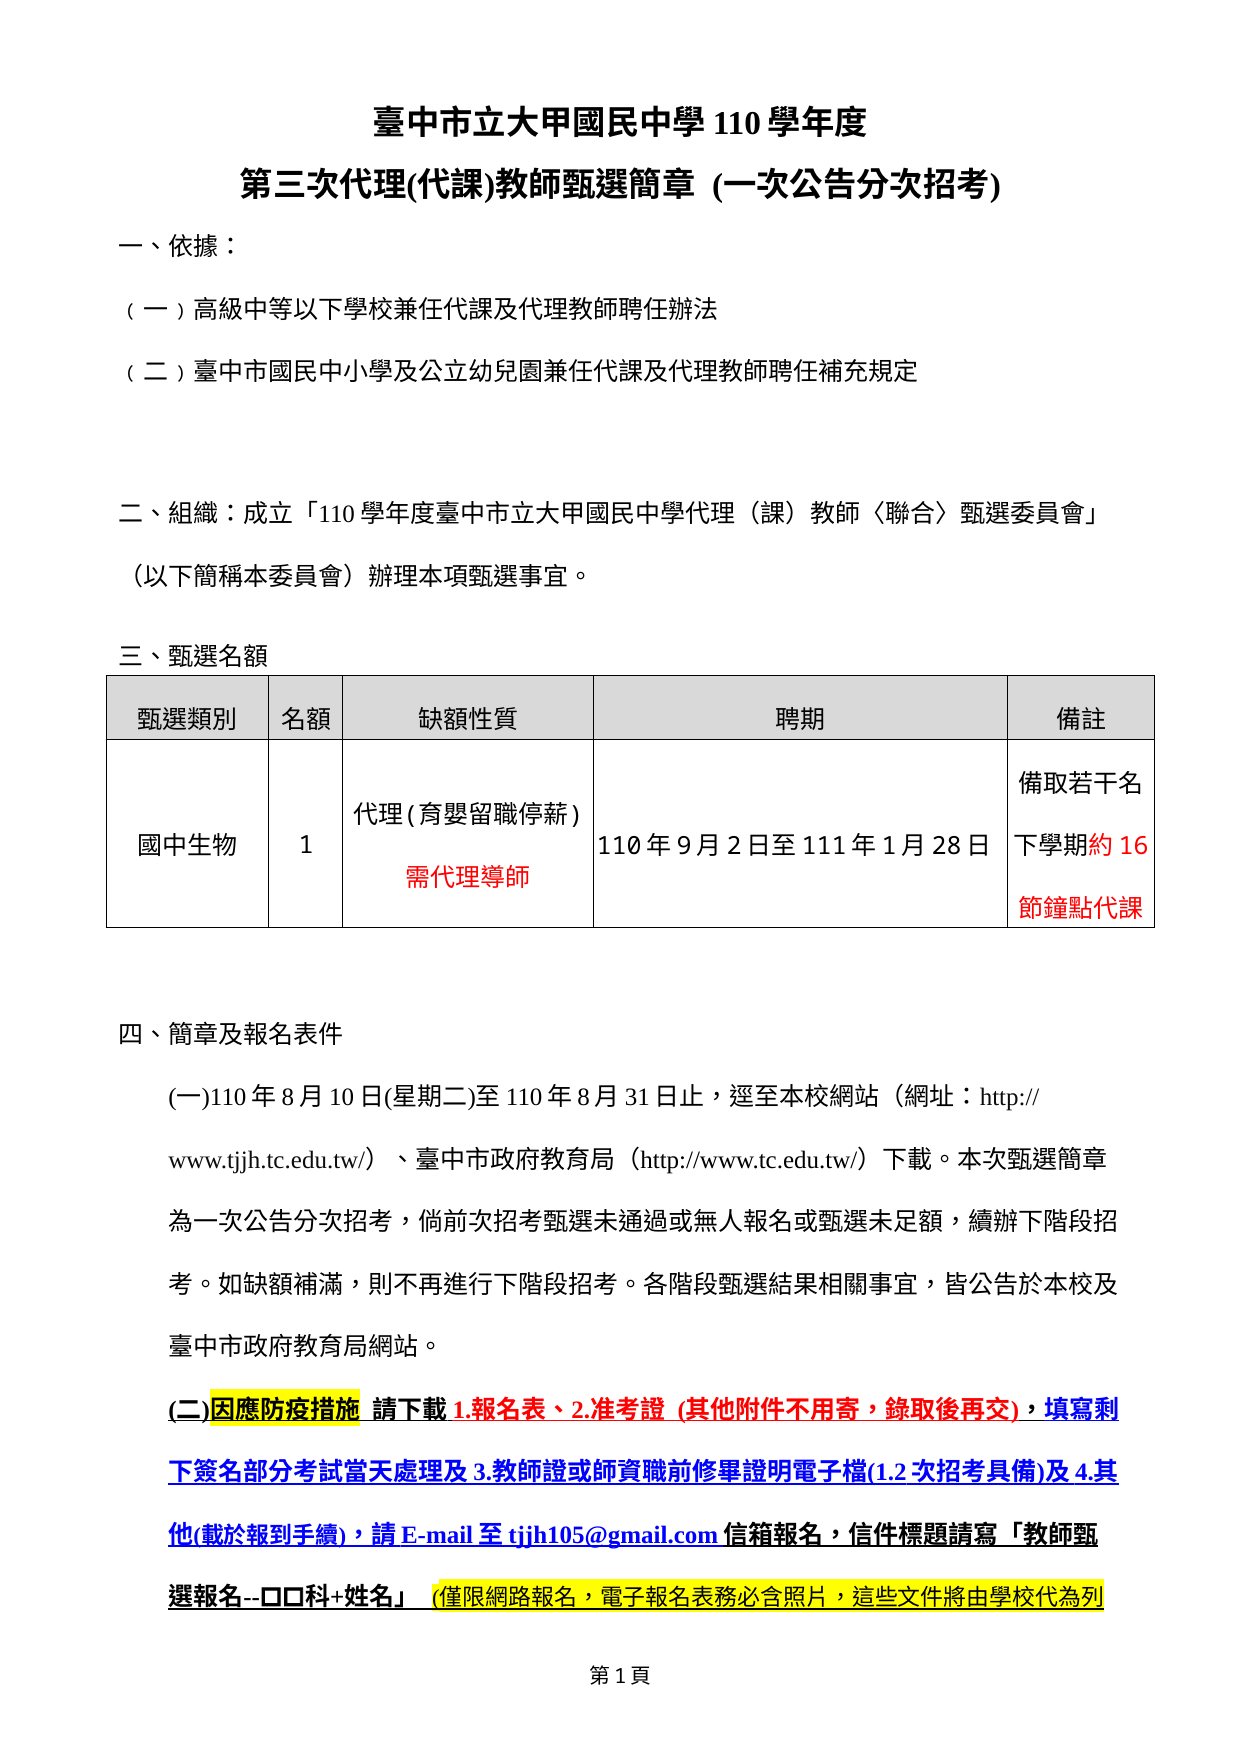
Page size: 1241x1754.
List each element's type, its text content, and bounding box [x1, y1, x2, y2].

text 四、簡章及報名表件 [118, 991, 1122, 1053]
text 二、組織：成立「110學年度臺中市立大甲國民中學代理（課）教師〈聯合〉甄選委員會」（以下簡稱本委員會）辦理本項甄選事宜。 [118, 470, 1122, 595]
table_header 備註 [1008, 676, 1154, 739]
table_cell 1 [269, 740, 342, 927]
text 三、甄選名額 [118, 613, 1122, 675]
table_cell 110年9月2日至111年1月28日 [594, 740, 1007, 927]
text 一、依據： [118, 203, 1122, 266]
text (二)因應防疫措施 請下載1.報名表、2.准考證 (其他附件不用寄，錄取後再交)，填寫剩下簽名部分考試當天處理及3.教師證或師資職前修畢證明電子檔(1.2次招考具備)及4.其他(載於報到手續)，請E-mail至tjjh105@gmail.com信箱報名，信件標題請寫「教師甄選報名--科+姓名」 (僅限網路報名，電子報名表務必含照片，這些文件將由學校代為列 [168, 1366, 1122, 1616]
text ﹙一﹚高級中等以下學校兼任代課及代理教師聘任辦法 [118, 266, 1122, 328]
table_header 缺額性質 [343, 676, 593, 739]
table_cell 代理(育嬰留職停薪) 需代理導師 [343, 740, 593, 927]
text ﹙二﹚臺中市國民中小學及公立幼兒園兼任代課及代理教師聘任補充規定 [118, 328, 1122, 391]
table_header 甄選類別 [107, 676, 268, 739]
table_cell 國中生物 [107, 740, 268, 927]
text (一)110年8月10日(星期二)至110年8月31日止，逕至本校網站（網址：http://www.tjjh.tc.edu.tw/）、臺中市政府教育局（http://www.tc.edu.tw/）下載。本次甄選簡章為一次公告分次招考，倘前次招考甄選未通過或無人報名或甄選未足額，續辦下階段招考。如缺額補滿，則不再進行下階段招考。各階段甄選結果相關事宜，皆公告於本校及臺中市政府教育局網站。 [168, 1053, 1122, 1366]
table_cell 備取若干名 下學期約16節鐘點代課 [1008, 740, 1154, 927]
table_header 聘期 [594, 676, 1007, 739]
table_header 名額 [269, 676, 342, 739]
text 臺中市立大甲國民中學110學年度 [118, 78, 1122, 141]
text 第三次代理(代課)教師甄選簡章 (一次公告分次招考) [118, 141, 1122, 203]
